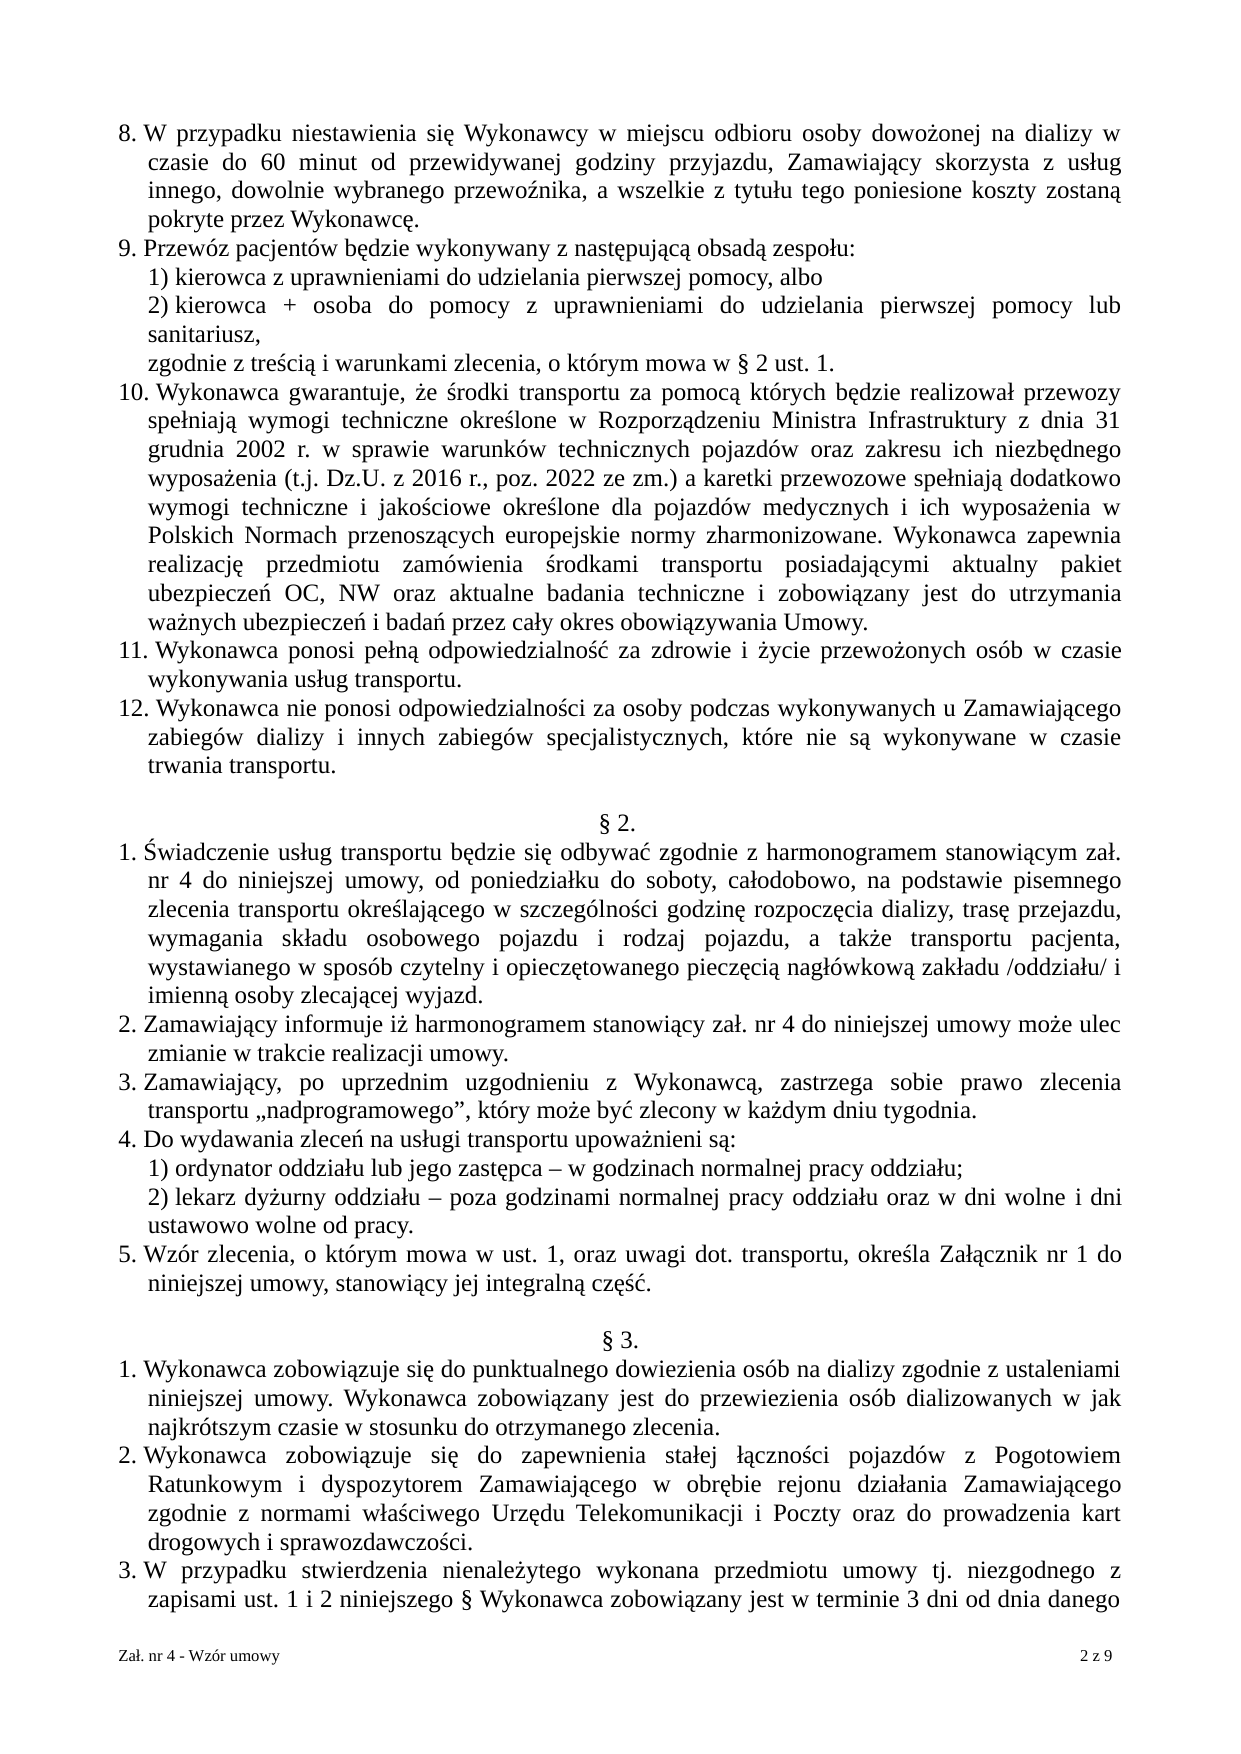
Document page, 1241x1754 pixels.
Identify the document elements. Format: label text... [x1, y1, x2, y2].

list Przewóz pacjentów będzie wykonywany z następującą obsadą zespołu: [118, 233, 1122, 262]
list W przypadku niestawienia się Wykonawcy w miejscu odbioru osoby dowożonej na dializy w czasie do 60 minut od przewidywanej godziny przyjazdu, Zamawiający skorzysta z usług innego, dowolnie wybranego przewoźnika, a wszelkie z tytułu tego poniesione koszty zostaną pokryte przez Wykonawcę. [118, 118, 1122, 233]
list Zamawiający informuje iż harmonogramem stanowiący zał. nr 4 do niniejszej umowy może ulec zmianie w trakcie realizacji umowy. [118, 1009, 1122, 1067]
list Zamawiający, po uprzednim uzgodnieniu z Wykonawcą, zastrzega sobie prawo zlecenia transportu „nadprogramowego”, który może być zlecony w każdym dniu tygodnia. [118, 1067, 1122, 1124]
list Świadczenie usług transportu będzie się odbywać zgodnie z harmonogramem stanowiącym zał. nr 4 do niniejszej umowy, od poniedziałku do soboty, całodobowo, na podstawie pisemnego zlecenia transportu określającego w szczególności godzinę rozpoczęcia dializy, trasę przejazdu, wymagania składu osobowego pojazdu i rodzaj pojazdu, a także transportu pacjenta, wystawianego w sposób czytelny i opieczętowanego pieczęcią nagłówkową zakładu /oddziału/ i imienną osoby zlecającej wyjazd. [118, 837, 1122, 1009]
list Wzór zlecenia, o którym mowa w ust. 1, oraz uwagi dot. transportu, określa Załącznik nr 1 do niniejszej umowy, stanowiący jej integralną część. [118, 1239, 1122, 1297]
list ordynator oddziału lub jego zastępca – w godzinach normalnej pracy oddziału; [148, 1153, 1122, 1182]
list kierowca + osoba do pomocy z uprawnieniami do udzielania pierwszej pomocy lub sanitariusz, [148, 291, 1122, 348]
list Wykonawca zobowiązuje się do zapewnienia stałej łączności pojazdów z Pogotowiem Ratunkowym i dyspozytorem Zamawiającego w obrębie rejonu działania Zamawiającego zgodnie z normami właściwego Urzędu Telekomunikacji i Poczty oraz do prowadzenia kart drogowych i sprawozdawczości. [118, 1441, 1122, 1556]
list kierowca z uprawnieniami do udzielania pierwszej pomocy, albo [148, 262, 1122, 291]
list Wykonawca zobowiązuje się do punktualnego dowiezienia osób na dializy zgodnie z ustaleniami niniejszej umowy. Wykonawca zobowiązany jest do przewiezienia osób dializowanych w jak najkrótszym czasie w stosunku do otrzymanego zlecenia. [118, 1354, 1122, 1441]
list lekarz dyżurny oddziału – poza godzinami normalnej pracy oddziału oraz w dni wolne i dni ustawowo wolne od pracy. [148, 1182, 1122, 1239]
list W przypadku stwierdzenia nienależytego wykonana przedmiotu umowy tj. niezgodnego z zapisami ust. 1 i 2 niniejszego § Wykonawca zobowiązany jest w terminie 3 dni od dnia danego [118, 1556, 1122, 1613]
list Wykonawca nie ponosi odpowiedzialności za osoby podczas wykonywanych u Zamawiającego zabiegów dializy i innych zabiegów specjalistycznych, które nie są wykonywane w czasie trwania transportu. [118, 693, 1122, 779]
list Do wydawania zleceń na usługi transportu upoważnieni są: [118, 1124, 1122, 1153]
list Wykonawca ponosi pełną odpowiedzialność za zdrowie i życie przewożonych osób w czasie wykonywania usług transportu. [118, 636, 1122, 693]
text § 2. [118, 808, 1122, 837]
text § 3. [118, 1326, 1122, 1354]
list zgodnie z treścią i warunkami zlecenia, o którym mowa w § 2 ust. 1. [148, 348, 1122, 377]
list Wykonawca gwarantuje, że środki transportu za pomocą których będzie realizował przewozy spełniają wymogi techniczne określone w Rozporządzeniu Ministra Infrastruktury z dnia 31 grudnia 2002 r. w sprawie warunków technicznych pojazdów oraz zakresu ich niezbędnego wyposażenia (t.j. Dz.U. z 2016 r., poz. 2022 ze zm.) a karetki przewozowe spełniają dodatkowo wymogi techniczne i jakościowe określone dla pojazdów medycznych i ich wyposażenia w Polskich Normach przenoszących europejskie normy zharmonizowane. Wykonawca zapewnia realizację przedmiotu zamówienia środkami transportu posiadającymi aktualny pakiet ubezpieczeń OC, NW oraz aktualne badania techniczne i zobowiązany jest do utrzymania ważnych ubezpieczeń i badań przez cały okres obowiązywania Umowy. [118, 377, 1122, 636]
